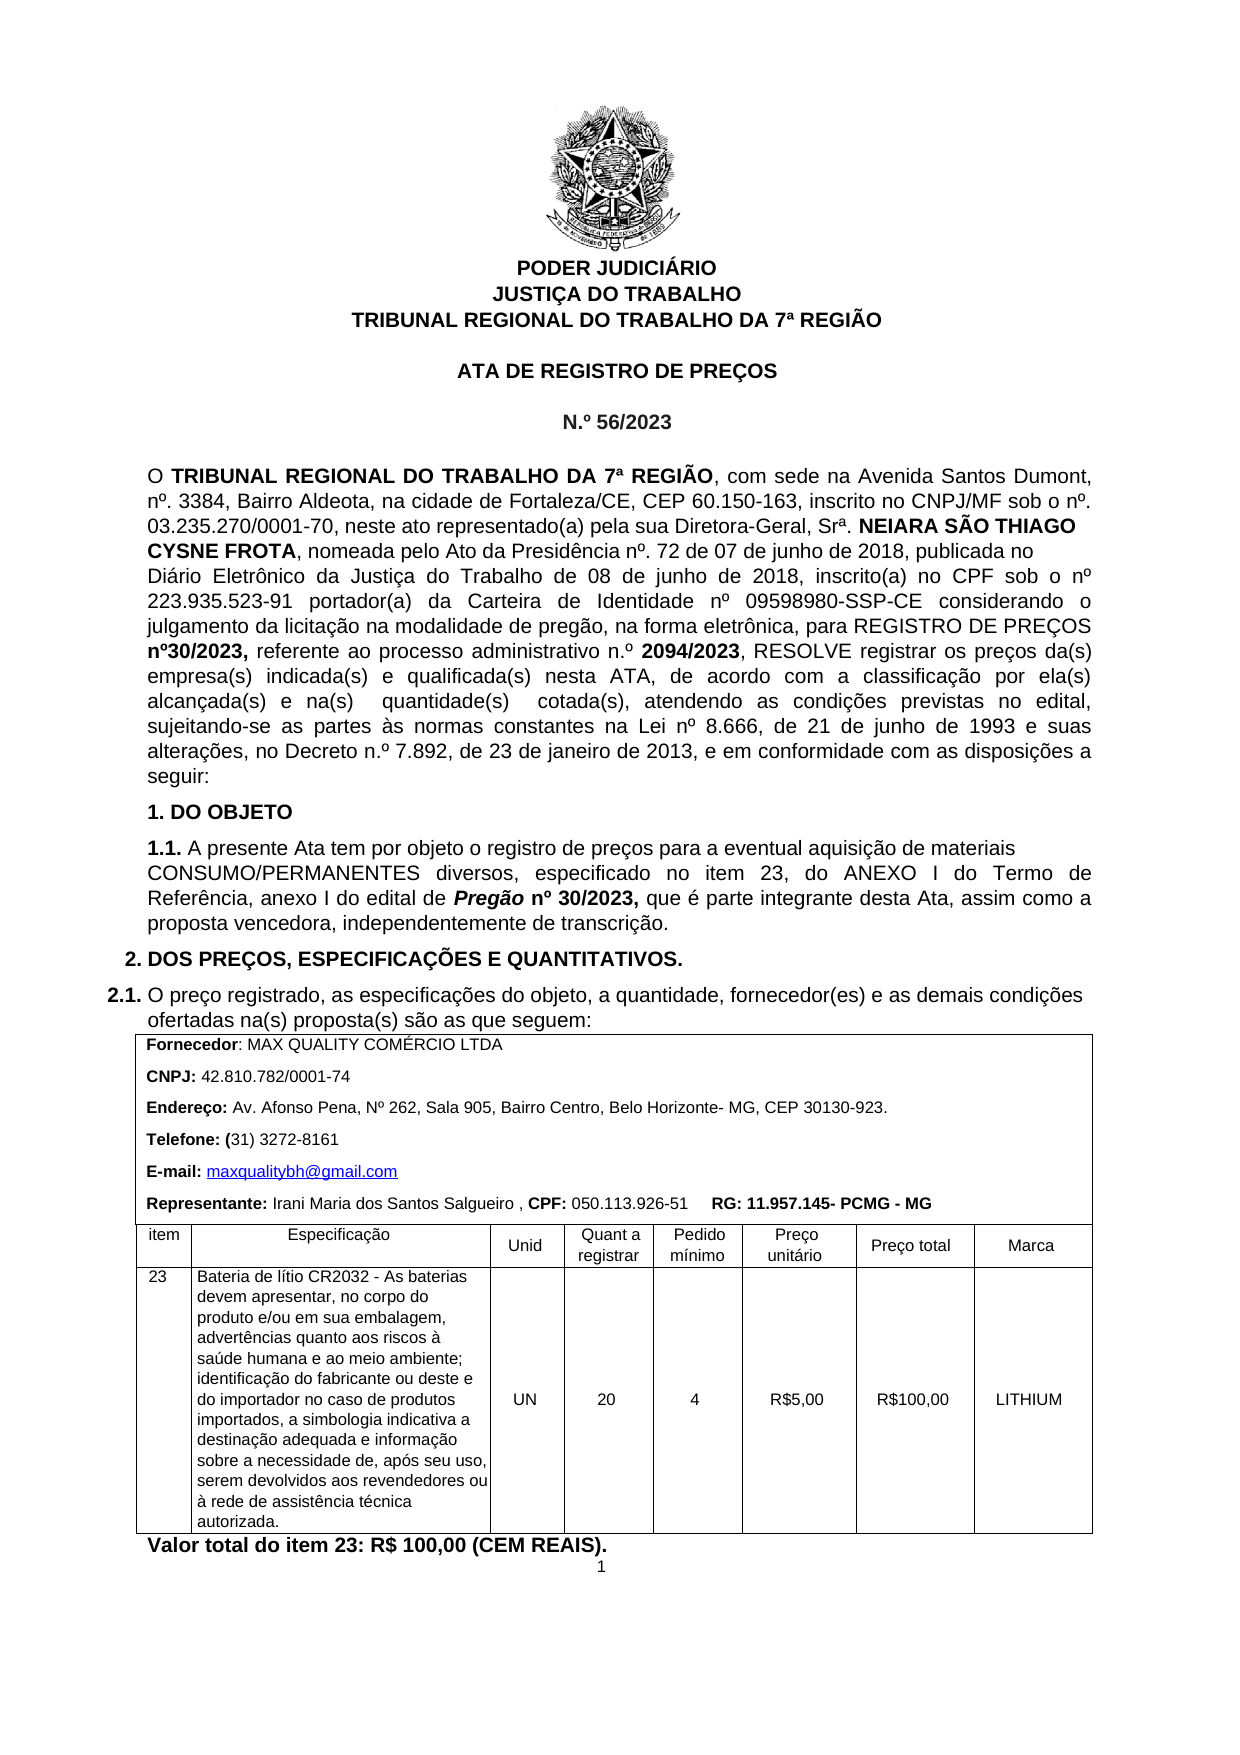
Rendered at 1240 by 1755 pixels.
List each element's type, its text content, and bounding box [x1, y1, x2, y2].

text Valor total do item 23: R$ 100,00 (CEM REAIS). [147, 1534, 1093, 1557]
subtitle 1. DO OBJETO [147, 799, 1093, 823]
text 1.1. A presente Ata tem por objeto o registro de preços para a eventual aquisição de materiais [147, 836, 1093, 859]
table_cell item [137, 1225, 191, 1266]
table_header Fornecedor: MAX QUALITY COMÉRCIO LTDA CNPJ: 42.810.782/0001-74 Endereço: Av. Afonso Pena, Nº 262, Sala 905, Bairro Centro, Belo Horizonte- MG, CEP 30130-923. Telefone: (31) 3272-8161 E-mail: maxqualitybh@gmail.com Representante: Irani Maria dos Santos Salgueiro , CPF: 050.113.926-51 RG: 11.957.145- PCMG - MG [136, 1035, 974, 1224]
table_cell 20 [565, 1268, 653, 1533]
table_cell Bateria de lítio CR2032 - As baterias devem apresentar, no corpo do produto e/ou em sua embalagem, advertências quanto aos riscos à saúde humana e ao meio ambiente; identificação do fabricante ou deste e do importador no caso de produtos importados, a simbologia indicativa a destinação adequada e informação sobre a necessidade de, após seu uso, serem devolvidos aos revendedores ou à rede de assistência técnica autorizada. [192, 1268, 490, 1533]
text N.º 56/2023 [147, 410, 1092, 434]
table_cell 23 [137, 1268, 191, 1533]
text PODER JUDICIÁRIO [147, 256, 1092, 280]
table_cell R$5,00 [743, 1268, 856, 1533]
list DOS PREÇOS, ESPECIFICAÇÕES E QUANTITATIVOS. [124, 947, 1093, 971]
text ATA DE REGISTRO DE PREÇOS [147, 359, 1092, 383]
table_cell LITHIUM [975, 1268, 1092, 1533]
table_cell 4 [654, 1268, 742, 1533]
list O preço registrado, as especificações do objeto, a quantidade, fornecedor(es) e as demais condições ofertadas na(s) proposta(s) são as que seguem: [107, 983, 1093, 1032]
text TRIBUNAL REGIONAL DO TRABALHO DA 7ª REGIÃO [147, 307, 1092, 331]
table_cell R$100,00 [857, 1268, 974, 1533]
text Diário Eletrônico da Justiça do Trabalho de 08 de junho de 2018, inscrito(a) no CPF sob o nº 223.935.523-91 portador(a) da Carteira de Identidade nº 09598980-SSP-CE considerando o julgamento da licitação na modalidade de pregão, na forma eletrônica, para REGISTRO DE PREÇOS nº30/2023, referente ao processo administrativo n.º 2094/2023, RESOLVE registrar os preços da(s) empresa(s) indicada(s) e qualificada(s) nesta ATA, de acordo com a classificação por ela(s) alcançada(s) e na(s) quantidade(s) cotada(s), atendendo as condições previstas no edital, sujeitando-se as partes às normas constantes na Lei nº 8.666, de 21 de junho de 1993 e suas alterações, no Decreto n.º 7.892, de 23 de janeiro de 2013, e em conformidade com as disposições a seguir: [147, 564, 1093, 787]
table_cell Preço total [857, 1225, 974, 1266]
text JUSTIÇA DO TRABALHO [147, 282, 1092, 306]
text O TRIBUNAL REGIONAL DO TRABALHO DA 7ª REGIÃO, com sede na Avenida Santos Dumont, nº. 3384, Bairro Aldeota, na cidade de Fortaleza/CE, CEP 60.150-163, inscrito no CNPJ/MF sob o nº. 03.235.270/0001-70, neste ato representado(a) pela sua Diretora-Geral, Srª. NEIARA SÃO THIAGO [147, 464, 1093, 538]
text CYSNE FROTA, nomeada pelo Ato da Presidência nº. 72 de 07 de junho de 2018, publicada no [147, 539, 1093, 563]
table_cell UN [491, 1268, 564, 1533]
table_cell Unid [491, 1225, 564, 1266]
table_cell Pedido mínimo [654, 1225, 742, 1266]
table_cell Marca [975, 1225, 1092, 1266]
table_cell Quant a registrar [565, 1225, 653, 1266]
text CONSUMO/PERMANENTES diversos, especificado no item 23, do ANEXO I do Termo de Referência, anexo I do edital de Pregão nº 30/2023, que é parte integrante desta Ata, assim como a proposta vencedora, independentemente de transcrição. [147, 861, 1093, 935]
table_header [975, 1035, 1092, 1224]
table_cell Preço unitário [743, 1225, 856, 1266]
table_cell Especificação [192, 1225, 490, 1266]
